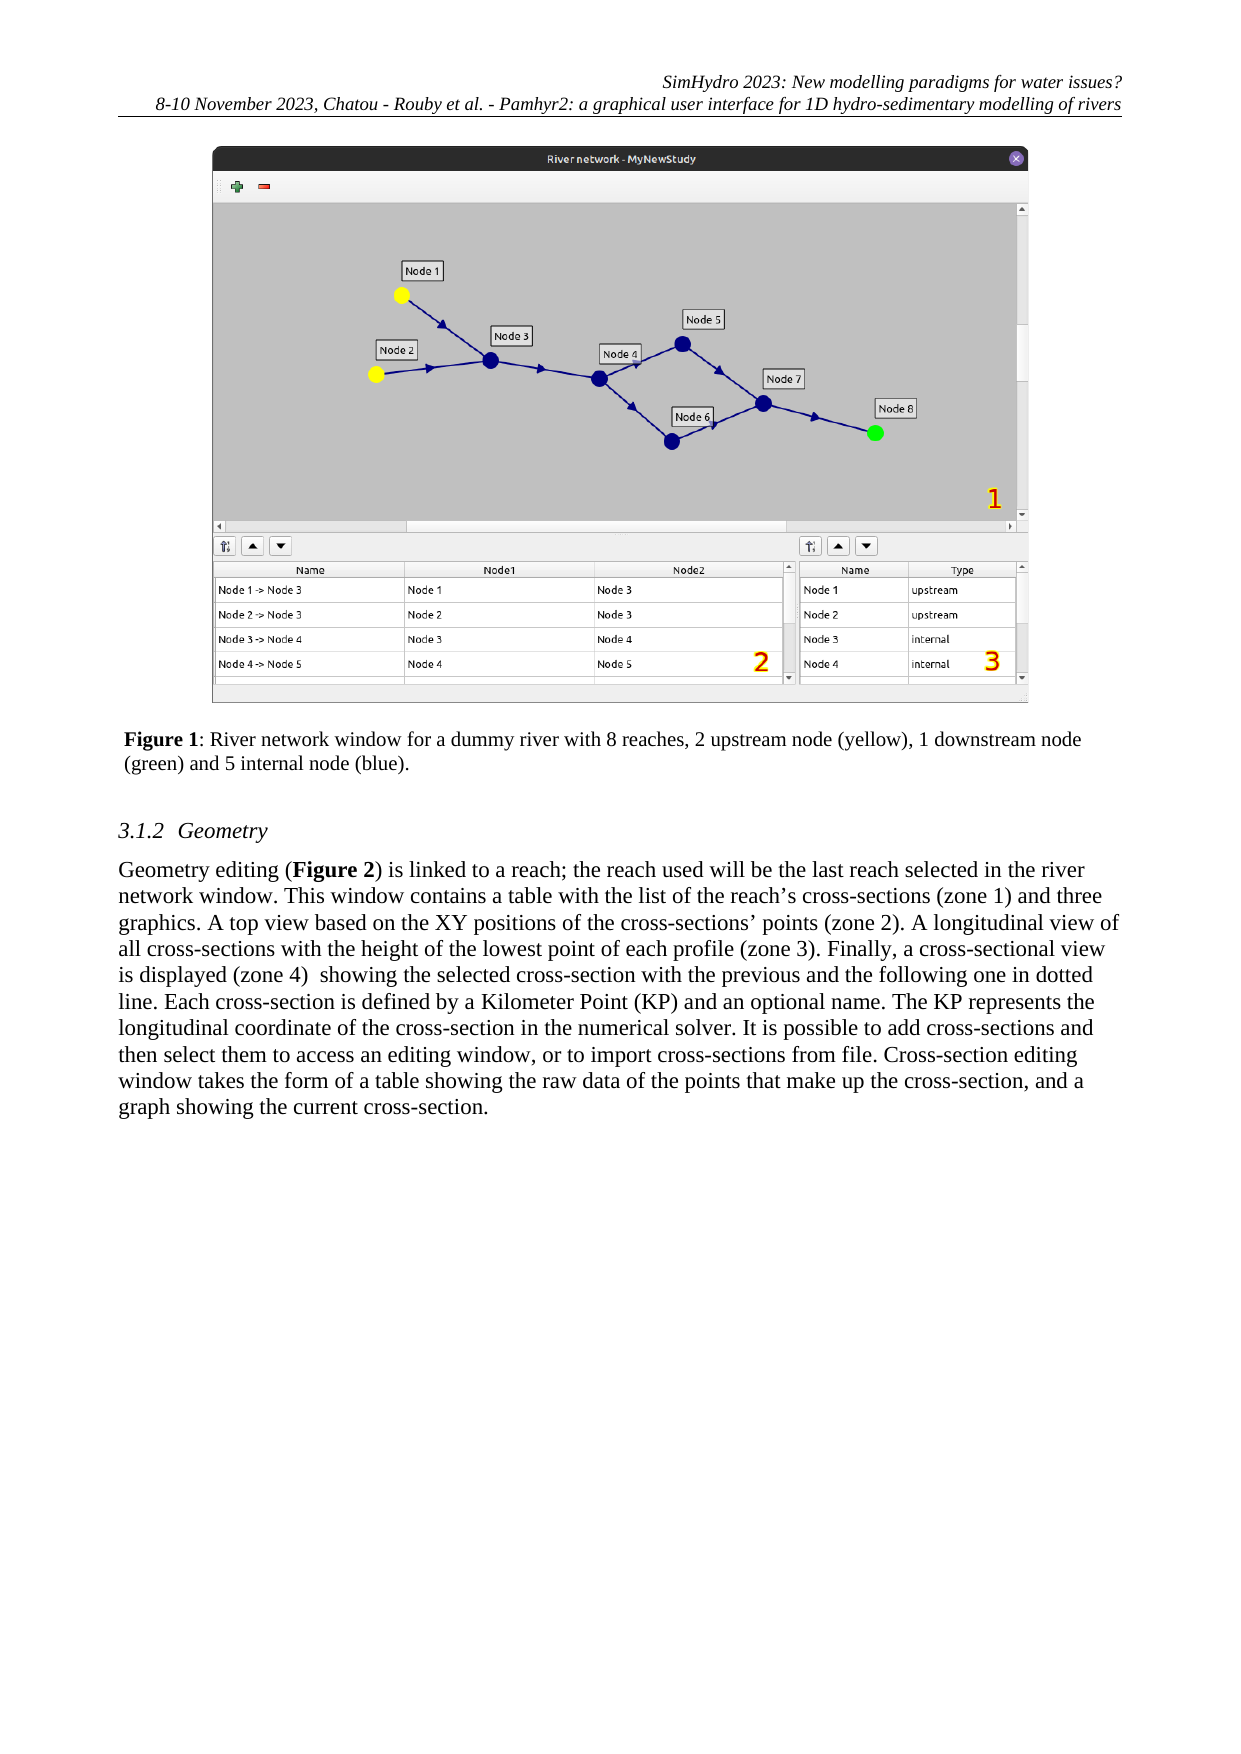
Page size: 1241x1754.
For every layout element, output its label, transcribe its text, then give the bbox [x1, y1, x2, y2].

text Geometry editing (Figure 2) is linked to a reach; the reach used will be the last reach selected in the river network window. This window contains a table with the list of the reach’s cross-sections (zone 1) and three graphics. A top view based on the XY positions of the cross-sections’ points (zone 2). A longitudinal view of all cross-sections with the height of the lowest point of each profile (zone 3). Finally, a cross-sectional view is displayed (zone 4) showing the selected cross-section with the previous and the following one in dotted line. Each cross-section is defined by a Kilometer Point (KP) and an optional name. The KP represents the longitudinal coordinate of the cross-section in the numerical solver. It is possible to add cross-sections and then select them to access an editing window, or to import cross-sections from file. Cross-section editing window takes the form of a table showing the raw data of the points that make up the cross-section, and a graph showing the current cross-section. [118, 856, 1122, 1120]
picture [212, 146, 1029, 703]
table_header Figure 1: River network window for a dummy river with 8 reaches, 2 upstream node (yellow), 1 downstream node (green) and 5 internal node (blue). [118, 117, 1122, 805]
subtitle 3.1.2 Geometry [118, 817, 1122, 844]
